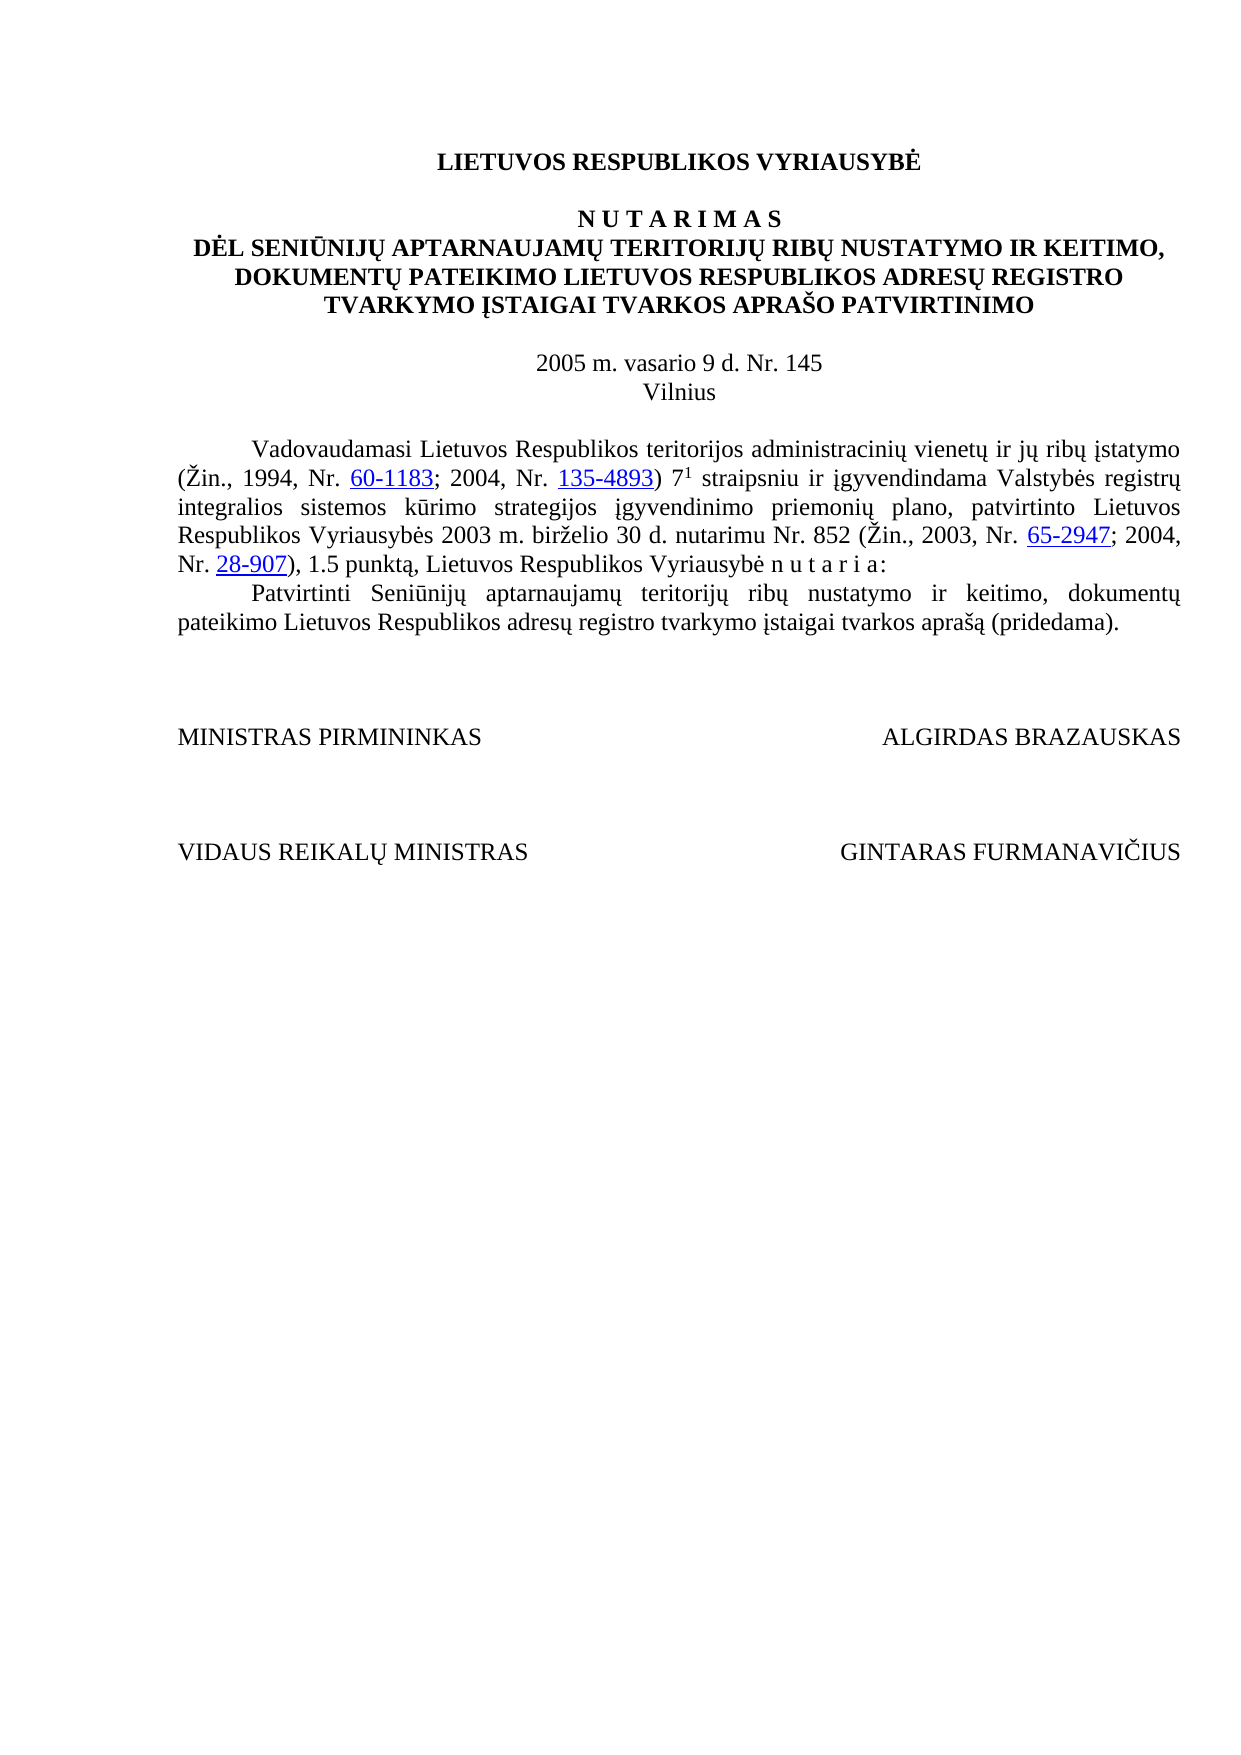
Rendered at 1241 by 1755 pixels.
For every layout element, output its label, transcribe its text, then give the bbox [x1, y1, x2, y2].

text Vadovaudamasi Lietuvos Respublikos teritorijos administracinių vienetų ir jų ribų įstatymo (Žin., 1994, Nr. 60-1183; 2004, Nr. 135-4893) 71 straipsniu ir įgyvendindama Valstybės registrų integralios sistemos kūrimo strategijos įgyvendinimo priemonių plano, patvirtinto Lietuvos Respublikos Vyriausybės 2003 m. birželio 30 d. nutarimu Nr. 852 (Žin., 2003, Nr. 65-2947; 2004, Nr. 28-907), 1.5 punktą, Lietuvos Respublikos Vyriausybė nutaria: [177, 434, 1181, 578]
text Vilnius [177, 377, 1181, 406]
text MINISTRAS PIRMININKAS ALGIRDAS BRAZAUSKAS [177, 722, 1181, 751]
text 2005 m. vasario 9 d. Nr. 145 [177, 348, 1181, 377]
text VIDAUS REIKALŲ MINISTRAS GINTARAS FURMANAVIČIUS [177, 837, 1181, 866]
text LIETUVOS RESPUBLIKOS VYRIAUSYBĖ [177, 147, 1181, 176]
text DĖL SENIŪNIJŲ APTARNAUJAMŲ TERITORIJŲ RIBŲ NUSTATYMO IR KEITIMO, DOKUMENTŲ PATEIKIMO LIETUVOS RESPUBLIKOS ADRESŲ REGISTRO TVARKYMO ĮSTAIGAI TVARKOS APRAŠO PATVIRTINIMO [177, 233, 1181, 319]
text Patvirtinti Seniūnijų aptarnaujamų teritorijų ribų nustatymo ir keitimo, dokumentų pateikimo Lietuvos Respublikos adresų registro tvarkymo įstaigai tvarkos aprašą (pridedama). [177, 578, 1181, 636]
text N U T A R I M A S [177, 204, 1181, 233]
